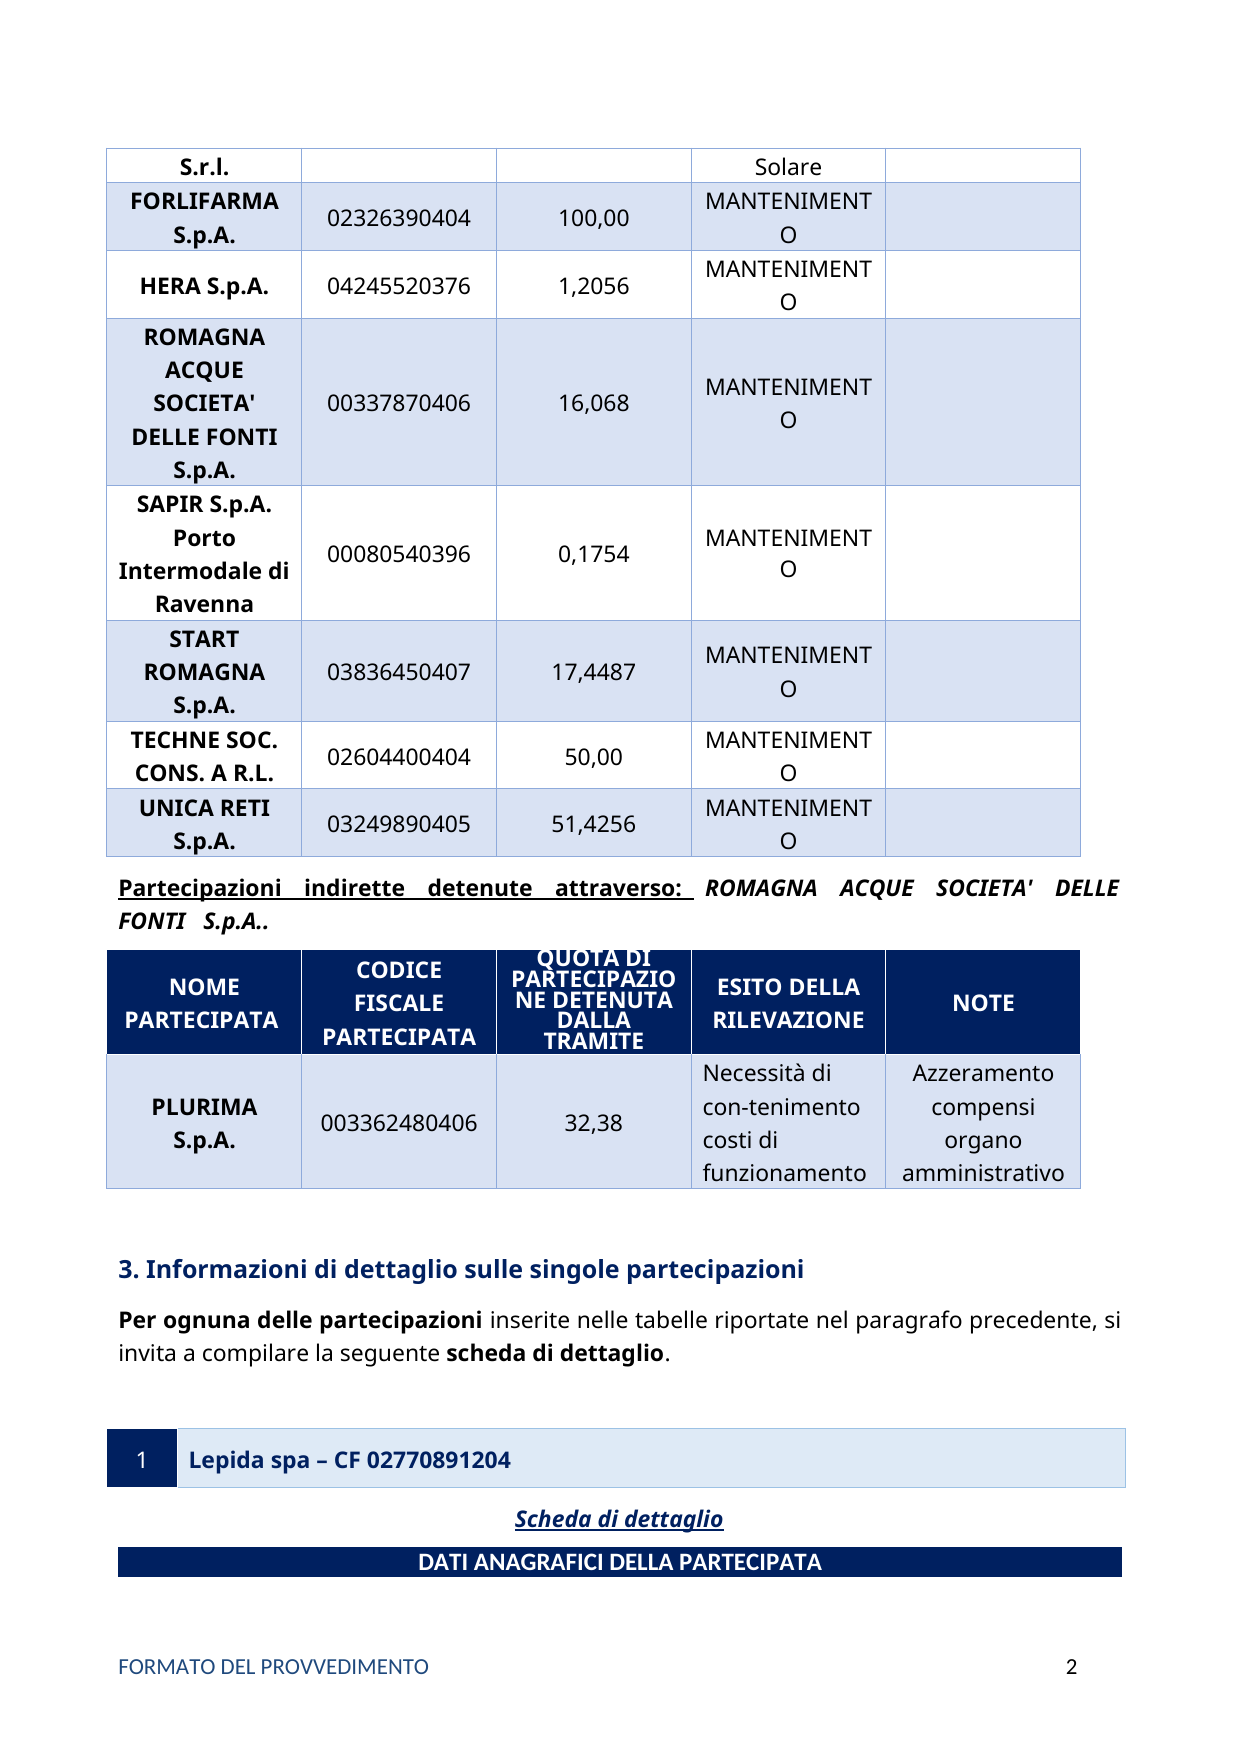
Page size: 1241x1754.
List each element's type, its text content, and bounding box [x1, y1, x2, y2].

table_cell [886, 722, 1080, 788]
table_cell Azzeramento compensi organo amministrativo [886, 1055, 1080, 1188]
table_cell 16,068 [497, 319, 691, 485]
table_header CODICE FISCALE PARTECIPATA [302, 950, 496, 1054]
table_header NOME PARTECIPATA [107, 950, 301, 1054]
table_cell MANTENIMENTO [692, 789, 885, 856]
table_cell S.r.l. [107, 149, 301, 182]
table_cell [886, 319, 1080, 485]
table_cell 00080540396 [302, 486, 496, 619]
table_cell SAPIR S.p.A. Porto Intermodale di Ravenna [107, 486, 301, 619]
table_header Lepida spa – CF 02770891204 [178, 1429, 1125, 1487]
table_header QUOTA DI PARTECIPAZIONE DETENUTA DALLA TRAMITE [497, 950, 691, 1054]
table_cell MANTENIMENTO [692, 486, 885, 619]
table_cell 51,4256 [497, 789, 691, 856]
text DATI ANAGRAFICI DELLA PARTECIPATA [118, 1547, 1122, 1577]
table_cell Necessità di con-tenimento costi di funzionamento [692, 1055, 885, 1188]
table_cell 17,4487 [497, 621, 691, 721]
table_cell ROMAGNA ACQUE SOCIETA' DELLE FONTI S.p.A. [107, 319, 301, 485]
table_cell [886, 621, 1080, 721]
table_cell 03249890405 [302, 789, 496, 856]
table_cell FORLIFARMA S.p.A. [107, 183, 301, 250]
table_cell TECHNE SOC. CONS. A R.L. [107, 722, 301, 788]
table_cell 02326390404 [302, 183, 496, 250]
table_cell Solare [692, 149, 885, 182]
table_cell START ROMAGNA S.p.A. [107, 621, 301, 721]
text Partecipazioni indirette detenute attraverso: ROMAGNA ACQUE SOCIETA' DELLE FONTI S.p.A.. [118, 869, 1122, 936]
text 3. Informazioni di dettaglio sulle singole partecipazioni [118, 1252, 1122, 1285]
table_cell 02604400404 [302, 722, 496, 788]
table_cell PLURIMA S.p.A. [107, 1055, 301, 1188]
table_cell [886, 789, 1080, 856]
table_cell 04245520376 [302, 251, 496, 317]
text Per ognuna delle partecipazioni inserite nelle tabelle riportate nel paragrafo precedente, si invita a compilare la seguente scheda di dettaglio. [118, 1302, 1122, 1368]
table_header ESITO DELLA RILEVAZIONE [692, 950, 885, 1054]
table_cell MANTENIMENTO [692, 251, 885, 317]
table_cell 1,2056 [497, 251, 691, 317]
text Scheda di dettaglio [118, 1501, 1122, 1534]
table_cell [497, 149, 691, 182]
table_cell 100,00 [497, 183, 691, 250]
table_cell 50,00 [497, 722, 691, 788]
table_cell [302, 149, 496, 182]
table_cell [886, 149, 1080, 182]
table_cell 32,38 [497, 1055, 691, 1188]
table_cell UNICA RETI S.p.A. [107, 789, 301, 856]
table_cell [886, 183, 1080, 250]
table_cell [886, 486, 1080, 619]
table_cell 0,1754 [497, 486, 691, 619]
table_cell MANTENIMENTO [692, 621, 885, 721]
table_header 1 [107, 1429, 177, 1487]
table_header NOTE [886, 950, 1080, 1054]
table_cell MANTENIMENTO [692, 722, 885, 788]
table_cell MANTENIMENTO [692, 319, 885, 485]
table_cell 003362480406 [302, 1055, 496, 1188]
table_cell HERA S.p.A. [107, 251, 301, 317]
table_cell [886, 251, 1080, 317]
table_cell 03836450407 [302, 621, 496, 721]
table_cell 00337870406 [302, 319, 496, 485]
table_cell MANTENIMENTO [692, 183, 885, 250]
